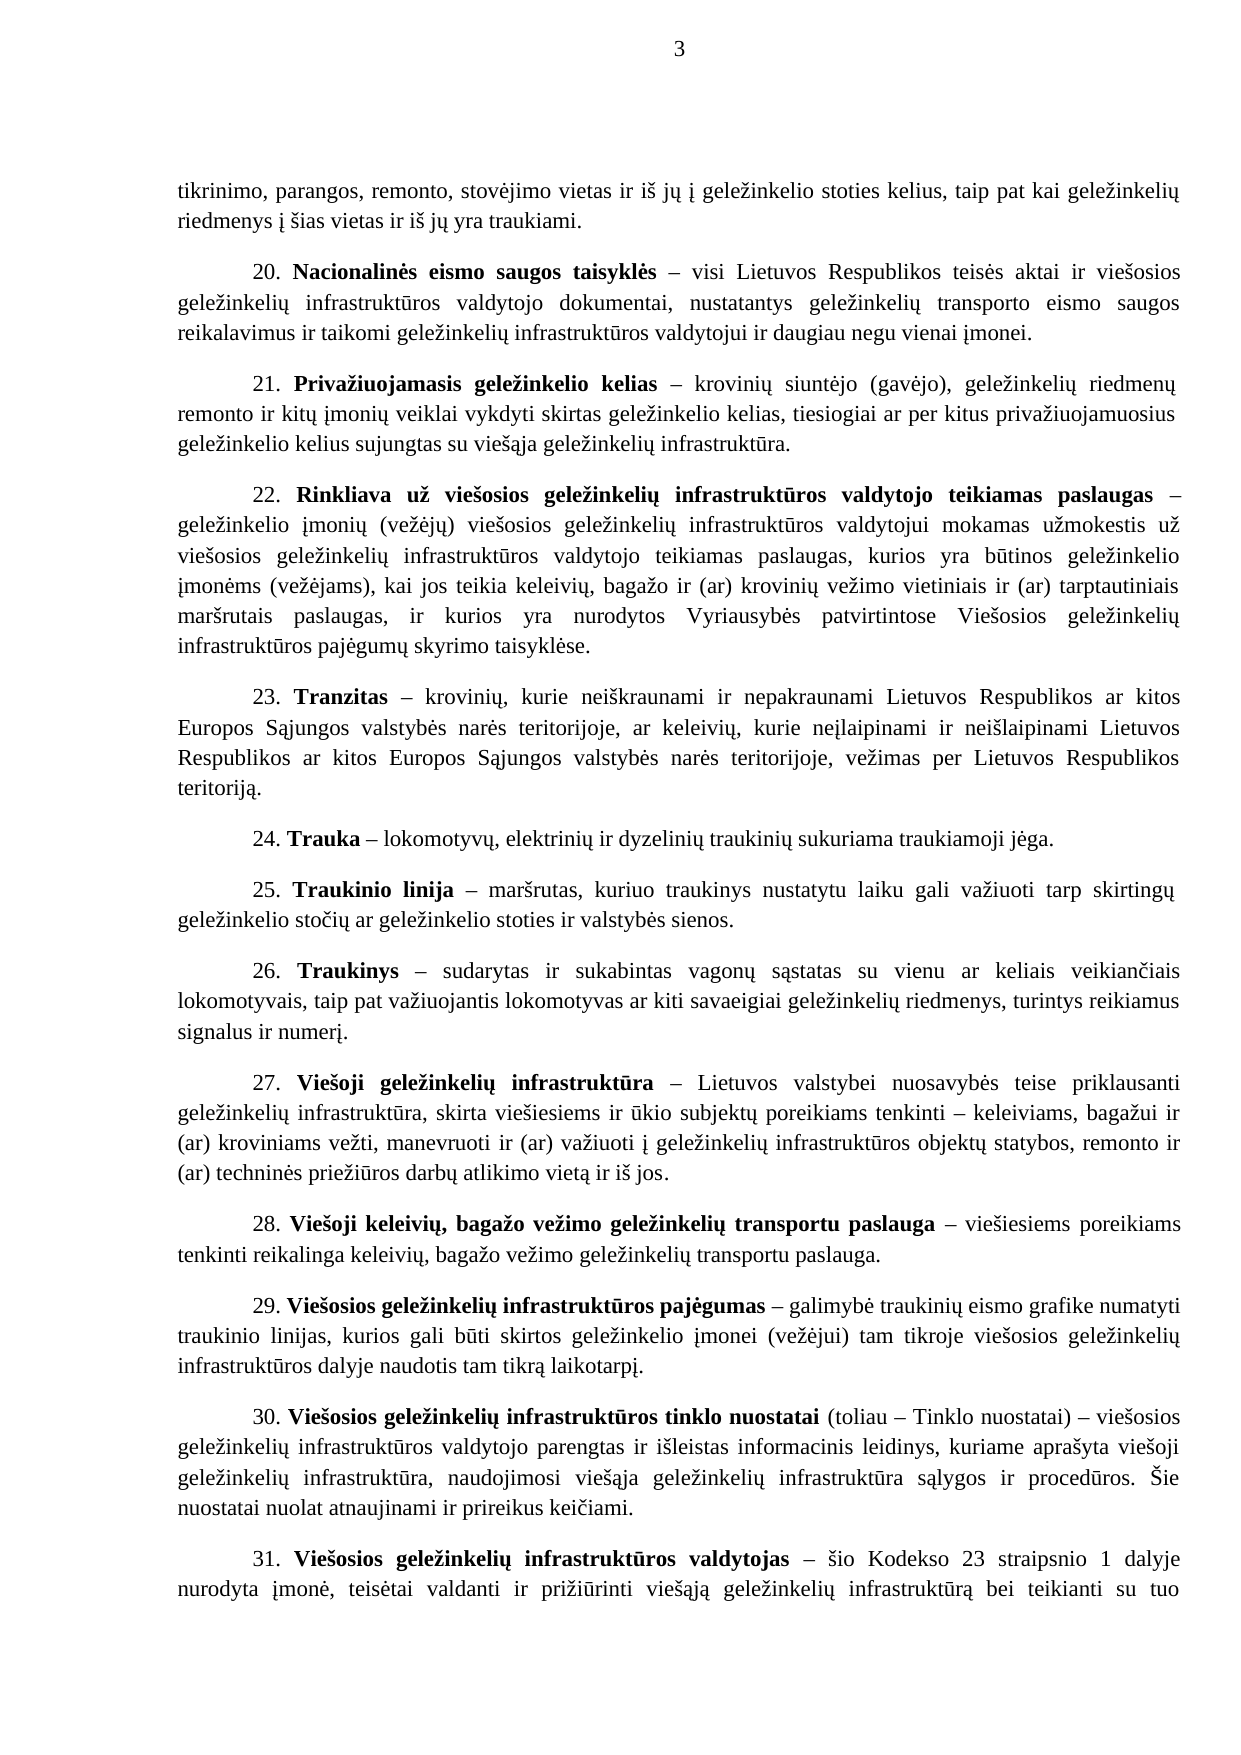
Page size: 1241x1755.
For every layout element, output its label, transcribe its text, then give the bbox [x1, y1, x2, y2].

text 21. Privažiuojamasis geležinkelio kelias – krovinių siuntėjo (gavėjo), geležinkelių riedmenų remonto ir kitų įmonių veiklai vykdyti skirtas geležinkelio kelias, tiesiogiai ar per kitus privažiuojamuosius geležinkelio kelius sujungtas su viešąja geležinkelių infrastruktūra. [177, 370, 1176, 457]
text 23. Tranzitas – krovinių, kurie neiškraunami ir nepakraunami Lietuvos Respublikos ar kitos Europos Sąjungos valstybės narės teritorijoje, ar keleivių, kurie neįlaipinami ir neišlaipinami Lietuvos Respublikos ar kitos Europos Sąjungos valstybės narės teritorijoje, vežimas per Lietuvos Respublikos teritoriją. [177, 683, 1181, 800]
text 29. Viešosios geležinkelių infrastruktūros pajėgumas – galimybė traukinių eismo grafike numatyti traukinio linijas, kurios gali būti skirtos geležinkelio įmonei (vežėjui) tam tikroje viešosios geležinkelių infrastruktūros dalyje naudotis tam tikrą laikotarpį. [177, 1292, 1181, 1378]
text 28. Viešoji keleivių, bagažo vežimo geležinkelių transportu paslauga – viešiesiems poreikiams tenkinti reikalinga keleivių, bagažo vežimo geležinkelių transportu paslauga. [177, 1211, 1181, 1267]
text 27. Viešoji geležinkelių infrastruktūra – Lietuvos valstybei nuosavybės teise priklausanti geležinkelių infrastruktūra, skirta viešiesiems ir ūkio subjektų poreikiams tenkinti – keleiviams, bagažui ir (ar) kroviniams vežti, manevruoti ir (ar) važiuoti į geležinkelių infrastruktūros objektų statybos, remonto ir (ar) techninės priežiūros darbų atlikimo vietą ir iš jos. [177, 1069, 1181, 1186]
text 26. Traukinys – sudarytas ir sukabintas vagonų sąstatas su vienu ar keliais veikiančiais lokomotyvais, taip pat važiuojantis lokomotyvas ar kiti savaeigiai geležinkelių riedmenys, turintys reikiamus signalus ir numerį. [177, 957, 1181, 1044]
text 31. Viešosios geležinkelių infrastruktūros valdytojas – šio Kodekso 23 straipsnio 1 dalyje nurodyta įmonė, teisėtai valdanti ir prižiūrinti viešąją geležinkelių infrastruktūrą bei teikianti su tuo [177, 1545, 1181, 1601]
text 25. Traukinio linija – maršrutas, kuriuo traukinys nustatytu laiku gali važiuoti tarp skirtingų geležinkelio stočių ar geležinkelio stoties ir valstybės sienos. [177, 876, 1176, 933]
text 20. Nacionalinės eismo saugos taisyklės – visi Lietuvos Respublikos teisės aktai ir viešosios geležinkelių infrastruktūros valdytojo dokumentai, nustatantys geležinkelių transporto eismo saugos reikalavimus ir taikomi geležinkelių infrastruktūros valdytojui ir daugiau negu vienai įmonei. [177, 258, 1181, 345]
text 24. Trauka – lokomotyvų, elektrinių ir dyzelinių traukinių sukuriama traukiamoji jėga. [177, 825, 1181, 851]
text tikrinimo, parangos, remonto, stovėjimo vietas ir iš jų į geležinkelio stoties kelius, taip pat kai geležinkelių riedmenys į šias vietas ir iš jų yra traukiami. [177, 177, 1181, 234]
text 22. Rinkliava už viešosios geležinkelių infrastruktūros valdytojo teikiamas paslaugas – geležinkelio įmonių (vežėjų) viešosios geležinkelių infrastruktūros valdytojui mokamas užmokestis už viešosios geležinkelių infrastruktūros valdytojo teikiamas paslaugas, kurios yra būtinos geležinkelio įmonėms (vežėjams), kai jos teikia keleivių, bagažo ir (ar) krovinių vežimo vietiniais ir (ar) tarptautiniais maršrutais paslaugas, ir kurios yra nurodytos Vyriausybės patvirtintose Viešosios geležinkelių infrastruktūros pajėgumų skyrimo taisyklėse. [177, 481, 1181, 659]
text 30. Viešosios geležinkelių infrastruktūros tinklo nuostatai (toliau – Tinklo nuostatai) – viešosios geležinkelių infrastruktūros valdytojo parengtas ir išleistas informacinis leidinys, kuriame aprašyta viešoji geležinkelių infrastruktūra, naudojimosi viešąja geležinkelių infrastruktūra sąlygos ir procedūros. Šie nuostatai nuolat atnaujinami ir prireikus keičiami. [177, 1403, 1181, 1520]
